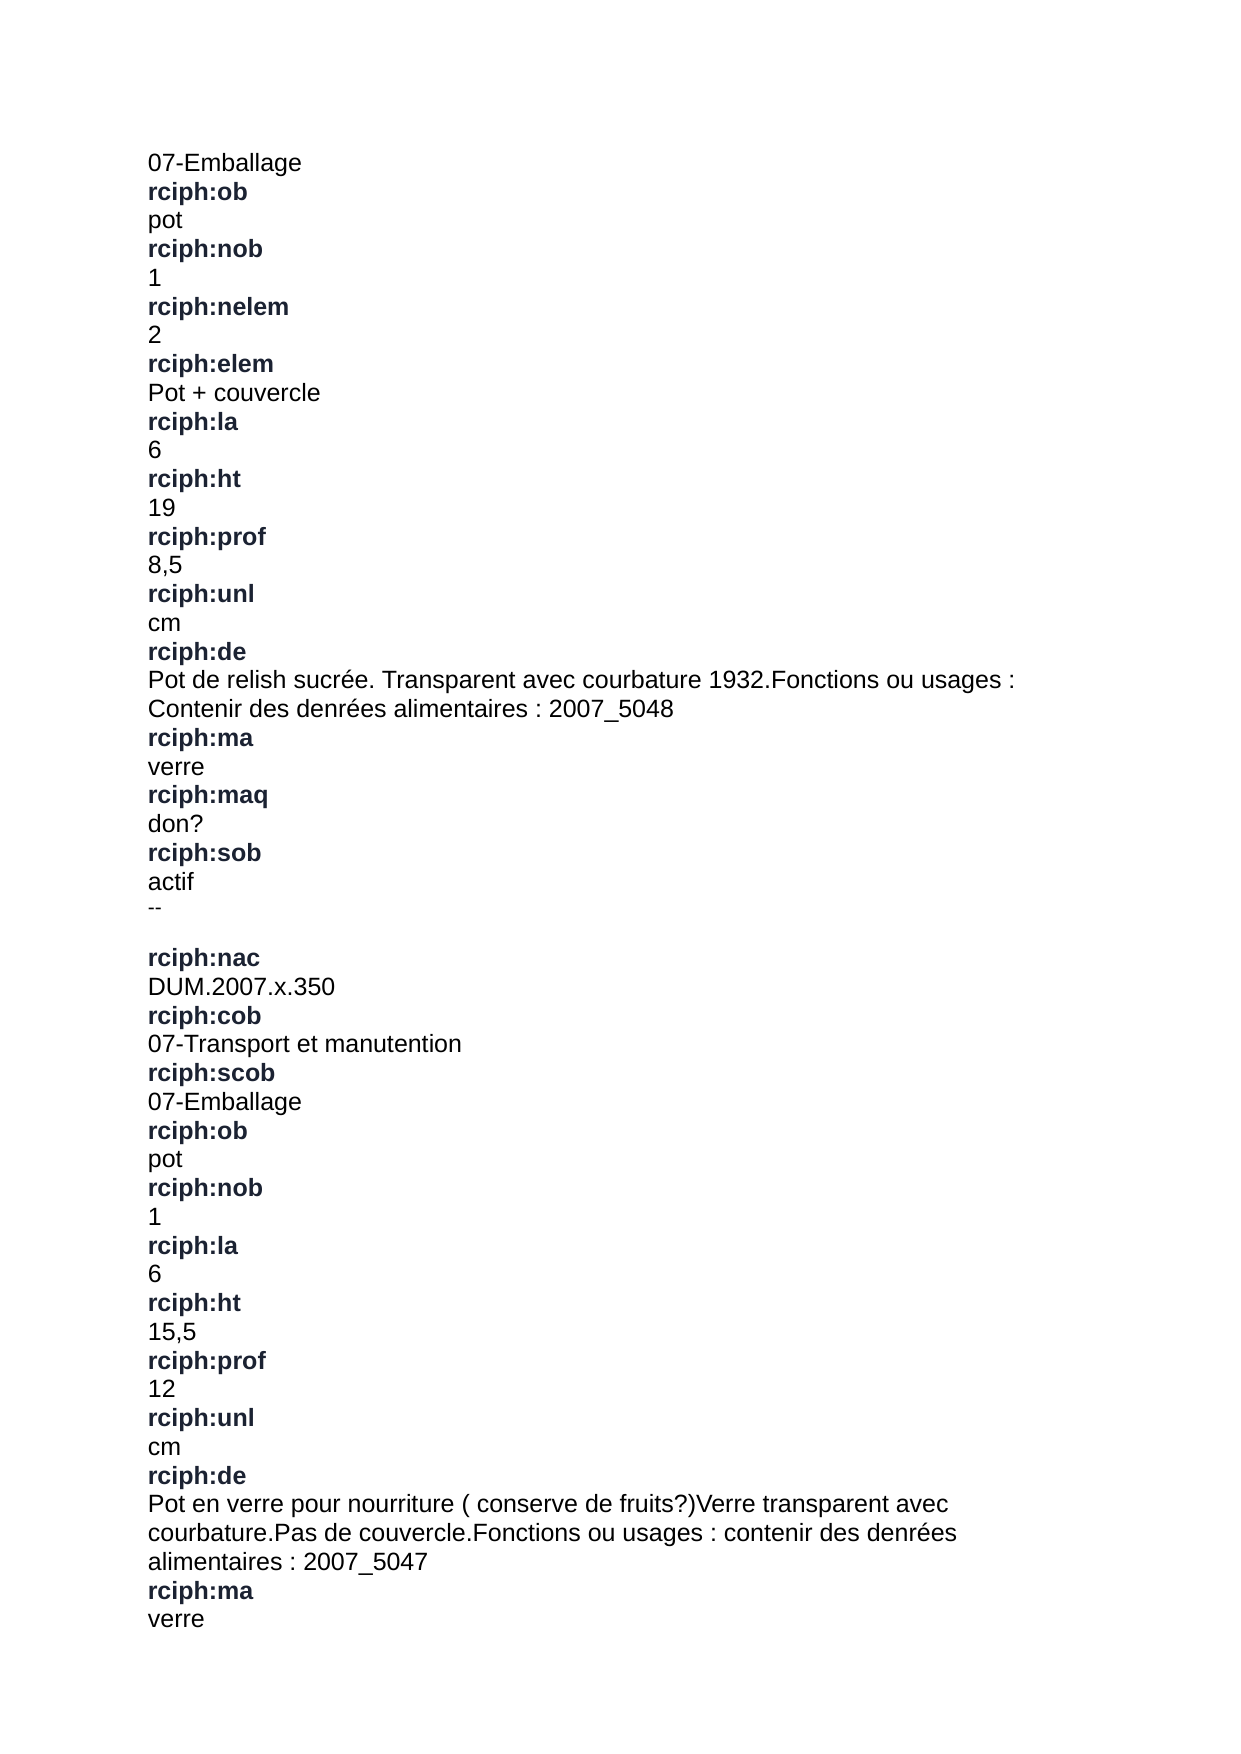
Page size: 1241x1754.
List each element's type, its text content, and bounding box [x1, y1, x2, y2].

text 15,5 [148, 1317, 1092, 1346]
text 1 [148, 263, 1092, 291]
text pot [148, 1144, 1092, 1173]
text DUM.2007.x.350 [148, 972, 1092, 1001]
text rciph:nob [148, 1173, 1092, 1202]
text rciph:cob [148, 1001, 1092, 1029]
text rciph:la [148, 406, 1092, 435]
text rciph:nac [148, 943, 1092, 972]
text rciph:ma [148, 1576, 1092, 1604]
text rciph:ob [148, 176, 1092, 205]
text actif [148, 866, 1092, 895]
text rciph:ht [148, 1288, 1092, 1317]
text 6 [148, 435, 1092, 464]
text cm [148, 608, 1092, 636]
text rciph:elem [148, 349, 1092, 378]
text rciph:ob [148, 1116, 1092, 1144]
text Pot en verre pour nourriture ( conserve de fruits?)Verre transparent avec courbature.Pas de couvercle.Fonctions ou usages : contenir des denrées alimentaires : 2007_5047 [148, 1489, 1092, 1576]
text 12 [148, 1374, 1092, 1403]
text 07-Emballage [148, 148, 1092, 176]
text 6 [148, 1259, 1092, 1288]
text rciph:de [148, 1461, 1092, 1489]
text -- [148, 895, 1092, 919]
text verre [148, 1604, 1092, 1633]
text rciph:de [148, 636, 1092, 665]
text verre [148, 751, 1092, 780]
text rciph:ht [148, 464, 1092, 493]
text rciph:nob [148, 234, 1092, 263]
text rciph:la [148, 1231, 1092, 1259]
text rciph:ma [148, 723, 1092, 751]
text cm [148, 1432, 1092, 1461]
text 07-Transport et manutention [148, 1029, 1092, 1058]
text rciph:prof [148, 521, 1092, 550]
text rciph:unl [148, 1403, 1092, 1432]
text rciph:sob [148, 838, 1092, 866]
text rciph:nelem [148, 291, 1092, 320]
text rciph:prof [148, 1346, 1092, 1374]
text rciph:scob [148, 1058, 1092, 1087]
text 07-Emballage [148, 1087, 1092, 1116]
text Pot de relish sucrée. Transparent avec courbature 1932.Fonctions ou usages : Contenir des denrées alimentaires : 2007_5048 [148, 665, 1092, 723]
text Pot + couvercle [148, 378, 1092, 406]
text rciph:unl [148, 579, 1092, 608]
text don? [148, 809, 1092, 838]
text 8,5 [148, 550, 1092, 579]
text 19 [148, 493, 1092, 521]
text 2 [148, 320, 1092, 349]
text rciph:maq [148, 780, 1092, 809]
text pot [148, 205, 1092, 234]
text 1 [148, 1202, 1092, 1231]
